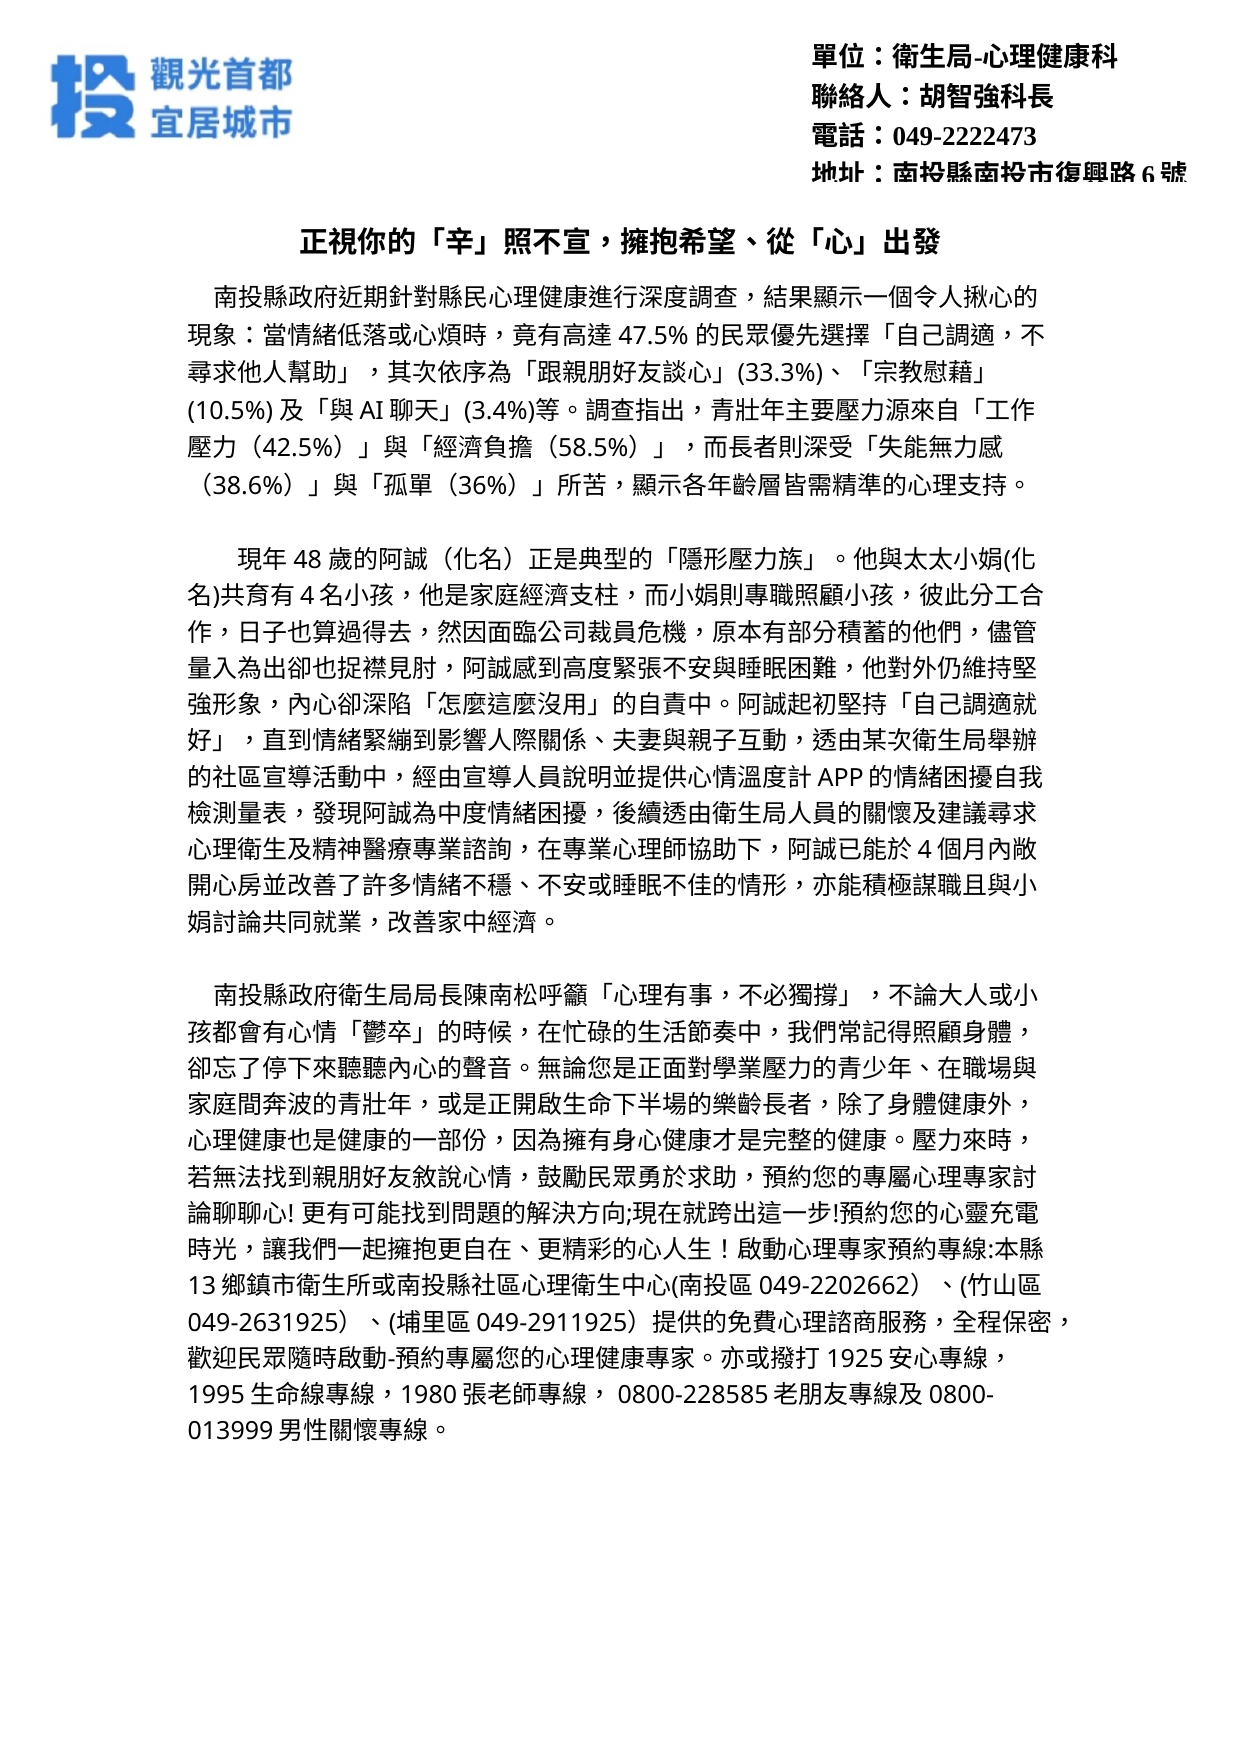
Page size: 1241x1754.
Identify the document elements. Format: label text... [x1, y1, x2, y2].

picture [12, 30, 390, 167]
text 單位：衛生局-心理健康科 [811, 35, 1213, 75]
text 地址：南投縣南投市復興路6號 [811, 153, 1213, 181]
text 現年 48 歲的阿誠（化名）正是典型的「隱形壓力族」。他與太太小娟(化名)共育有4名小孩，他是家庭經濟支柱，而小娟則專職照顧小孩，彼此分工合作，日子也算過得去，然因面臨公司裁員危機，原本有部分積蓄的他們，儘管量入為出卻也捉襟見肘，阿誠感到高度緊張不安與睡眠困難，他對外仍維持堅強形象，內心卻深陷「怎麼這麼沒用」的自責中。阿誠起初堅持「自己調適就好」，直到情緒緊繃到影響人際關係、夫妻與親子互動，透由某次衛生局舉辦的社區宣導活動中，經由宣導人員說明並提供心情溫度計APP的情緒困擾自我檢測量表，發現阿誠為中度情緒困擾，後續透由衛生局人員的關懷及建議尋求心理衛生及精神醫療專業諮詢，在專業心理師協助下，阿誠已能於4個月內敞開心房並改善了許多情緒不穩、不安或睡眠不佳的情形，亦能積極謀職且與小娟討論共同就業，改善家中經濟。 [187, 539, 1053, 938]
text 聯絡人：胡智強科長 電話：049-2222473 [811, 75, 1213, 153]
text 正視你的「辛」照不宣，擁抱希望、從「心」出發 [187, 202, 1053, 277]
text 南投縣政府近期針對縣民心理健康進行深度調查，結果顯示一個令人揪心的現象：當情緒低落或心煩時，竟有高達 47.5% 的民眾優先選擇「自己調適，不尋求他人幫助」，其次依序為「跟親朋好友談心」(33.3%)、「宗教慰藉」(10.5%) 及「與AI聊天」(3.4%)等。調查指出，青壯年主要壓力源來自「工作壓力（42.5%）」與「經濟負擔（58.5%）」，而長者則深受「失能無力感（38.6%）」與「孤單（36%）」所苦，顯示各年齡層皆需精準的心理支持。 [187, 277, 1053, 502]
text 南投縣政府衛生局局長陳南松呼籲「心理有事，不必獨撐」，不論大人或小孩都會有心情「鬱卒」的時候，在忙碌的生活節奏中，我們常記得照顧身體，卻忘了停下來聽聽內心的聲音。無論您是正面對學業壓力的青少年、在職場與家庭間奔波的青壯年，或是正開啟生命下半場的樂齡長者，除了身體健康外，心理健康也是健康的一部份，因為擁有身心健康才是完整的健康。壓力來時，若無法找到親朋好友敘說心情，鼓勵民眾勇於求助，預約您的專屬心理專家討論聊聊心! 更有可能找到問題的解決方向;現在就跨出這一步!預約您的心靈充電時光，讓我們一起擁抱更自在、更精彩的心人生！啟動心理專家預約專線:本縣13鄉鎮市衛生所或南投縣社區心理衛生中心(南投區049-2202662）、(竹山區049-2631925）、(埔里區049-2911925）提供的免費心理諮商服務，全程保密，歡迎民眾隨時啟動-預約專屬您的心理健康專家。亦或撥打 1925安心專線，1995生命線專線，1980張老師專線， 0800-228585老朋友專線及0800-013999男性關懷專線。 [187, 976, 1053, 1447]
